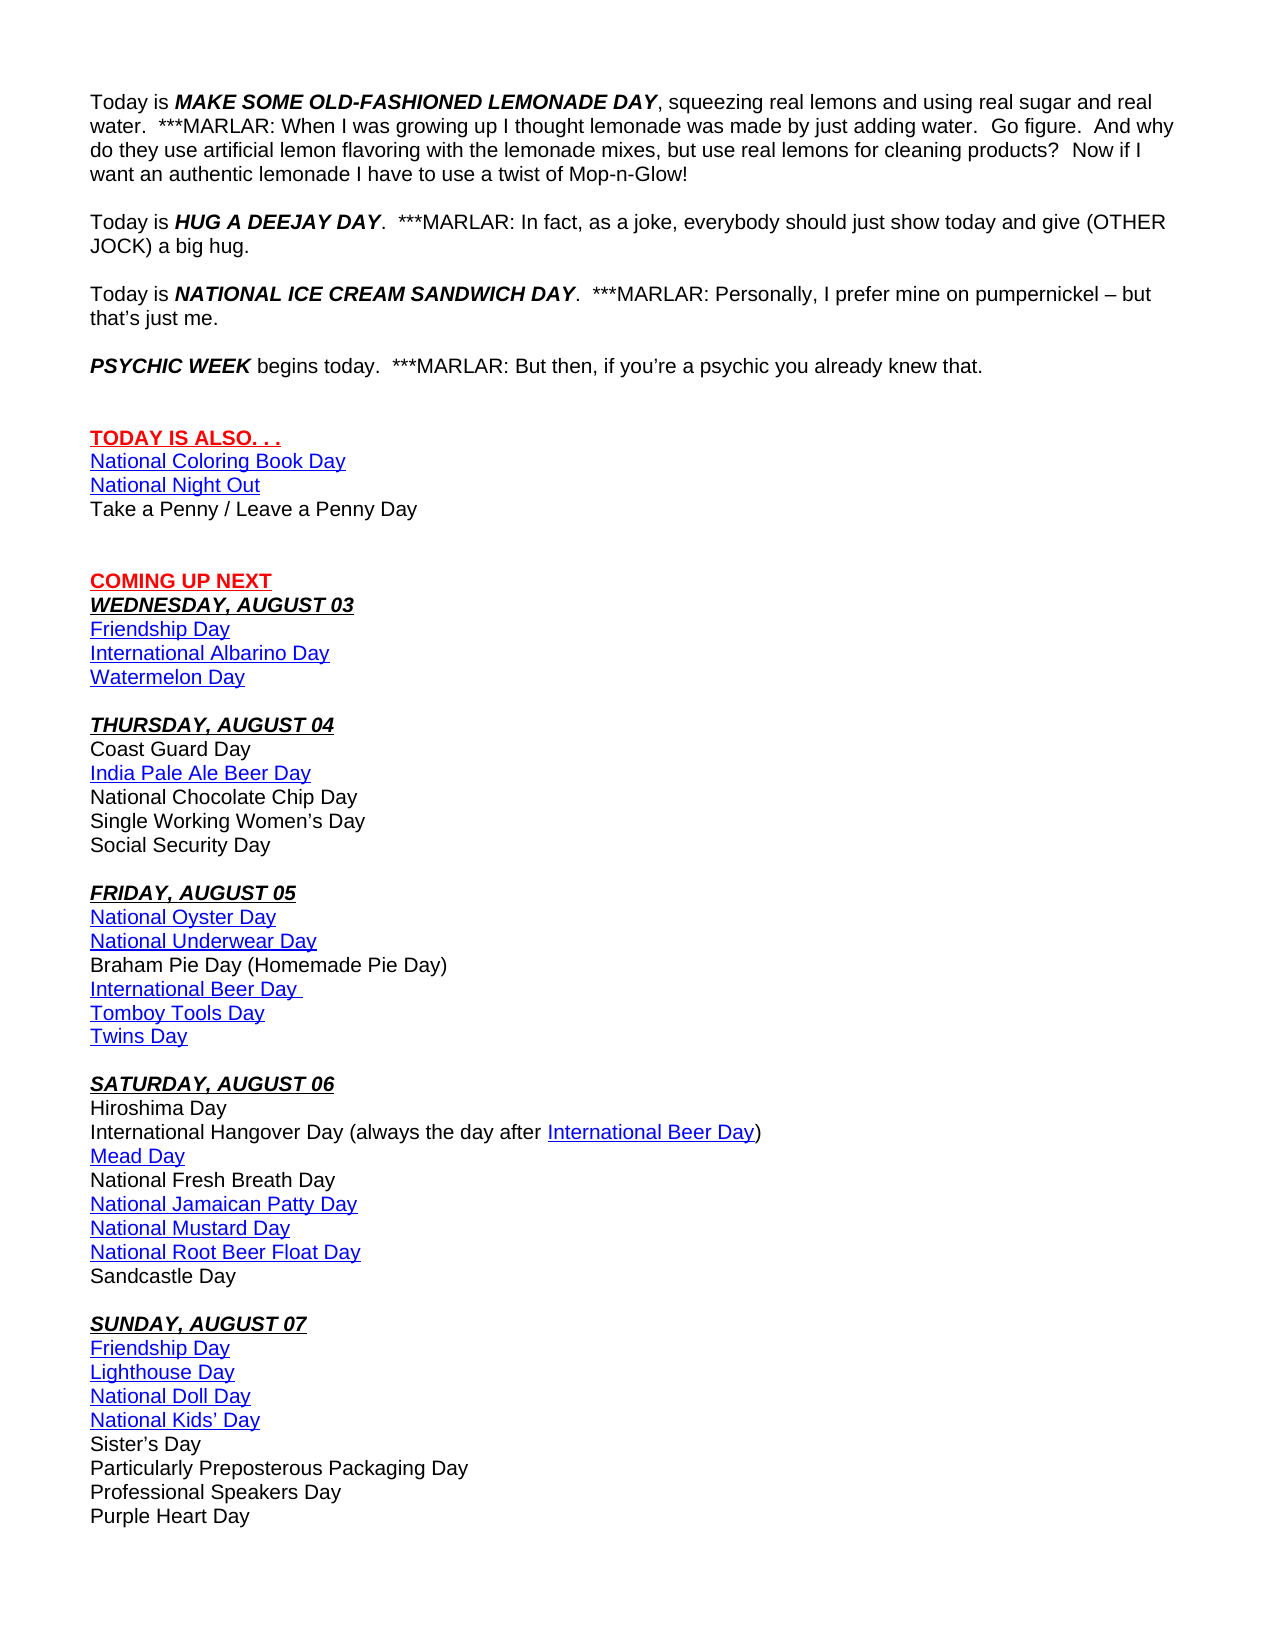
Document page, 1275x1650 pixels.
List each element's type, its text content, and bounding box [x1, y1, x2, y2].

text National Night Out [90, 473, 1185, 497]
text SUNDAY, AUGUST 07 [90, 1312, 1185, 1336]
text WEDNESDAY, AUGUST 03 [90, 593, 1185, 617]
text Sister’s Day [90, 1432, 1185, 1456]
text Purple Heart Day [90, 1503, 1185, 1527]
text National Root Beer Float Day [90, 1240, 1185, 1264]
text Friendship Day [90, 1336, 1185, 1360]
text Today is HUG A DEEJAY DAY. ***MARLAR: In fact, as a joke, everybody should just show today and give (OTHER JOCK) a big hug. [90, 210, 1185, 258]
text FRIDAY, AUGUST 05 [90, 881, 1185, 904]
text Twins Day [90, 1024, 1185, 1048]
text Mead Day [90, 1144, 1185, 1168]
text THURSDAY, AUGUST 04 [90, 713, 1185, 737]
text Sandcastle Day [90, 1264, 1185, 1288]
text National Fresh Breath Day [90, 1168, 1185, 1192]
text TODAY IS ALSO. . . [90, 425, 1185, 449]
text Particularly Preposterous Packaging Day [90, 1456, 1185, 1479]
text Take a Penny / Leave a Penny Day [90, 497, 1185, 521]
text National Oyster Day [90, 904, 1185, 928]
text International Albarino Day [90, 641, 1185, 665]
text SATURDAY, AUGUST 06 [90, 1072, 1185, 1096]
text International Beer Day [90, 976, 1185, 1000]
text National Mustard Day [90, 1216, 1185, 1240]
text Single Working Women’s Day [90, 809, 1185, 833]
text National Kids’ Day [90, 1408, 1185, 1432]
text National Coloring Book Day [90, 449, 1185, 473]
text Professional Speakers Day [90, 1479, 1185, 1503]
text National Underwear Day [90, 928, 1185, 952]
text Today is NATIONAL ICE CREAM SANDWICH DAY. ***MARLAR: Personally, I prefer mine on pumpernickel – but that’s just me. [90, 282, 1185, 329]
text National Chocolate Chip Day [90, 785, 1185, 809]
text COMING UP NEXT [90, 569, 1185, 593]
text Social Security Day [90, 833, 1185, 857]
text Lighthouse Day [90, 1360, 1185, 1384]
text PSYCHIC WEEK begins today. ***MARLAR: But then, if you’re a psychic you already knew that. [90, 353, 1185, 377]
text India Pale Ale Beer Day [90, 761, 1185, 785]
text Coast Guard Day [90, 737, 1185, 761]
text Tomboy Tools Day [90, 1000, 1185, 1024]
text National Doll Day [90, 1384, 1185, 1408]
text National Jamaican Patty Day [90, 1192, 1185, 1216]
text Friendship Day [90, 617, 1185, 641]
text Watermelon Day [90, 665, 1185, 689]
text Hiroshima Day [90, 1096, 1185, 1120]
text Today is MAKE SOME OLD-FASHIONED LEMONADE DAY, squeezing real lemons and using real sugar and real water. ***MARLAR: When I was growing up I thought lemonade was made by just adding water. Go figure. And why do they use artificial lemon flavoring with the lemonade mixes, but use real lemons for cleaning products? Now if I want an authentic lemonade I have to use a twist of Mop-n-Glow! [90, 90, 1185, 186]
text International Hangover Day (always the day after International Beer Day) [90, 1120, 1185, 1144]
text Braham Pie Day (Homemade Pie Day) [90, 952, 1185, 976]
